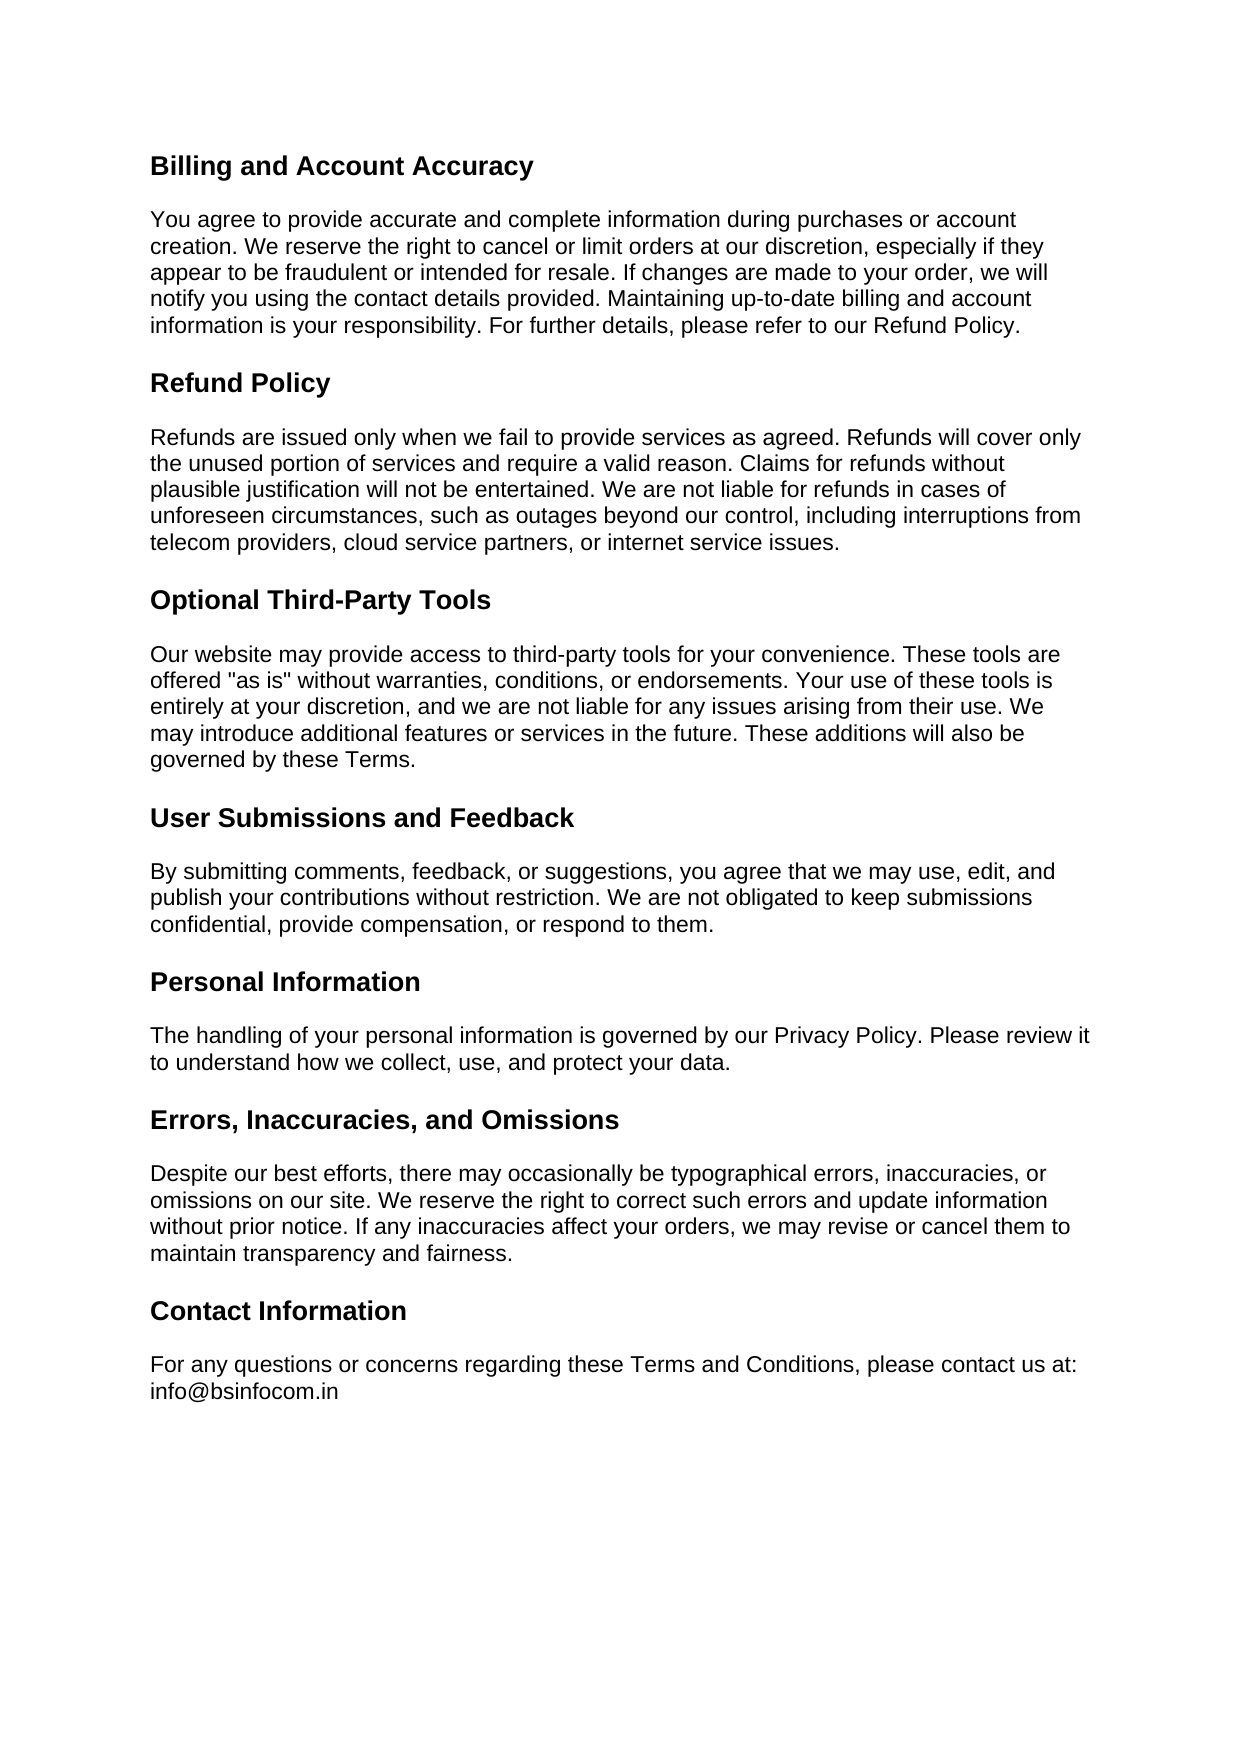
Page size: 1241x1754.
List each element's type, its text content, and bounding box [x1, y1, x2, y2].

text Despite our best efforts, there may occasionally be typographical errors, inaccuracies, or omissions on our site. We reserve the right to correct such errors and update information without prior notice. If any inaccuracies affect your orders, we may revise or cancel them to maintain transparency and fairness. [150, 1160, 1090, 1266]
text For any questions or concerns regarding these Terms and Conditions, please contact us at: info@bsinfocom.in [150, 1351, 1090, 1404]
subtitle User Submissions and Feedback [150, 802, 1090, 833]
subtitle Refund Policy [150, 367, 1090, 398]
text The handling of your personal information is governed by our Privacy Policy. Please review it to understand how we collect, use, and protect your data. [150, 1022, 1090, 1075]
subtitle Optional Third-Party Tools [150, 584, 1090, 616]
subtitle Billing and Account Accuracy [150, 150, 1090, 181]
text By submitting comments, feedback, or suggestions, you agree that we may use, edit, and publish your contributions without restriction. We are not obligated to keep submissions confidential, provide compensation, or respond to them. [150, 858, 1090, 937]
text You agree to provide accurate and complete information during purchases or account creation. We reserve the right to cancel or limit orders at our discretion, especially if they appear to be fraudulent or intended for resale. If changes are made to your order, we will notify you using the contact details provided. Maintaining up-to-date billing and account information is your responsibility. For further details, please refer to our Refund Policy. [150, 206, 1090, 338]
text Refunds are issued only when we fail to provide services as agreed. Refunds will cover only the unused portion of services and require a valid reason. Claims for refunds without plausible justification will not be entertained. We are not liable for refunds in cases of unforeseen circumstances, such as outages beyond our control, including interruptions from telecom providers, cloud service partners, or internet service issues. [150, 423, 1090, 555]
text Our website may provide access to third-party tools for your convenience. These tools are offered "as is" without warranties, conditions, or endorsements. Your use of these tools is entirely at your discretion, and we are not liable for any issues arising from their use. We may introduce additional features or services in the future. These additions will also be governed by these Terms. [150, 641, 1090, 772]
subtitle Errors, Inaccuracies, and Omissions [150, 1104, 1090, 1135]
subtitle Contact Information [150, 1295, 1090, 1326]
subtitle Personal Information [150, 966, 1090, 997]
